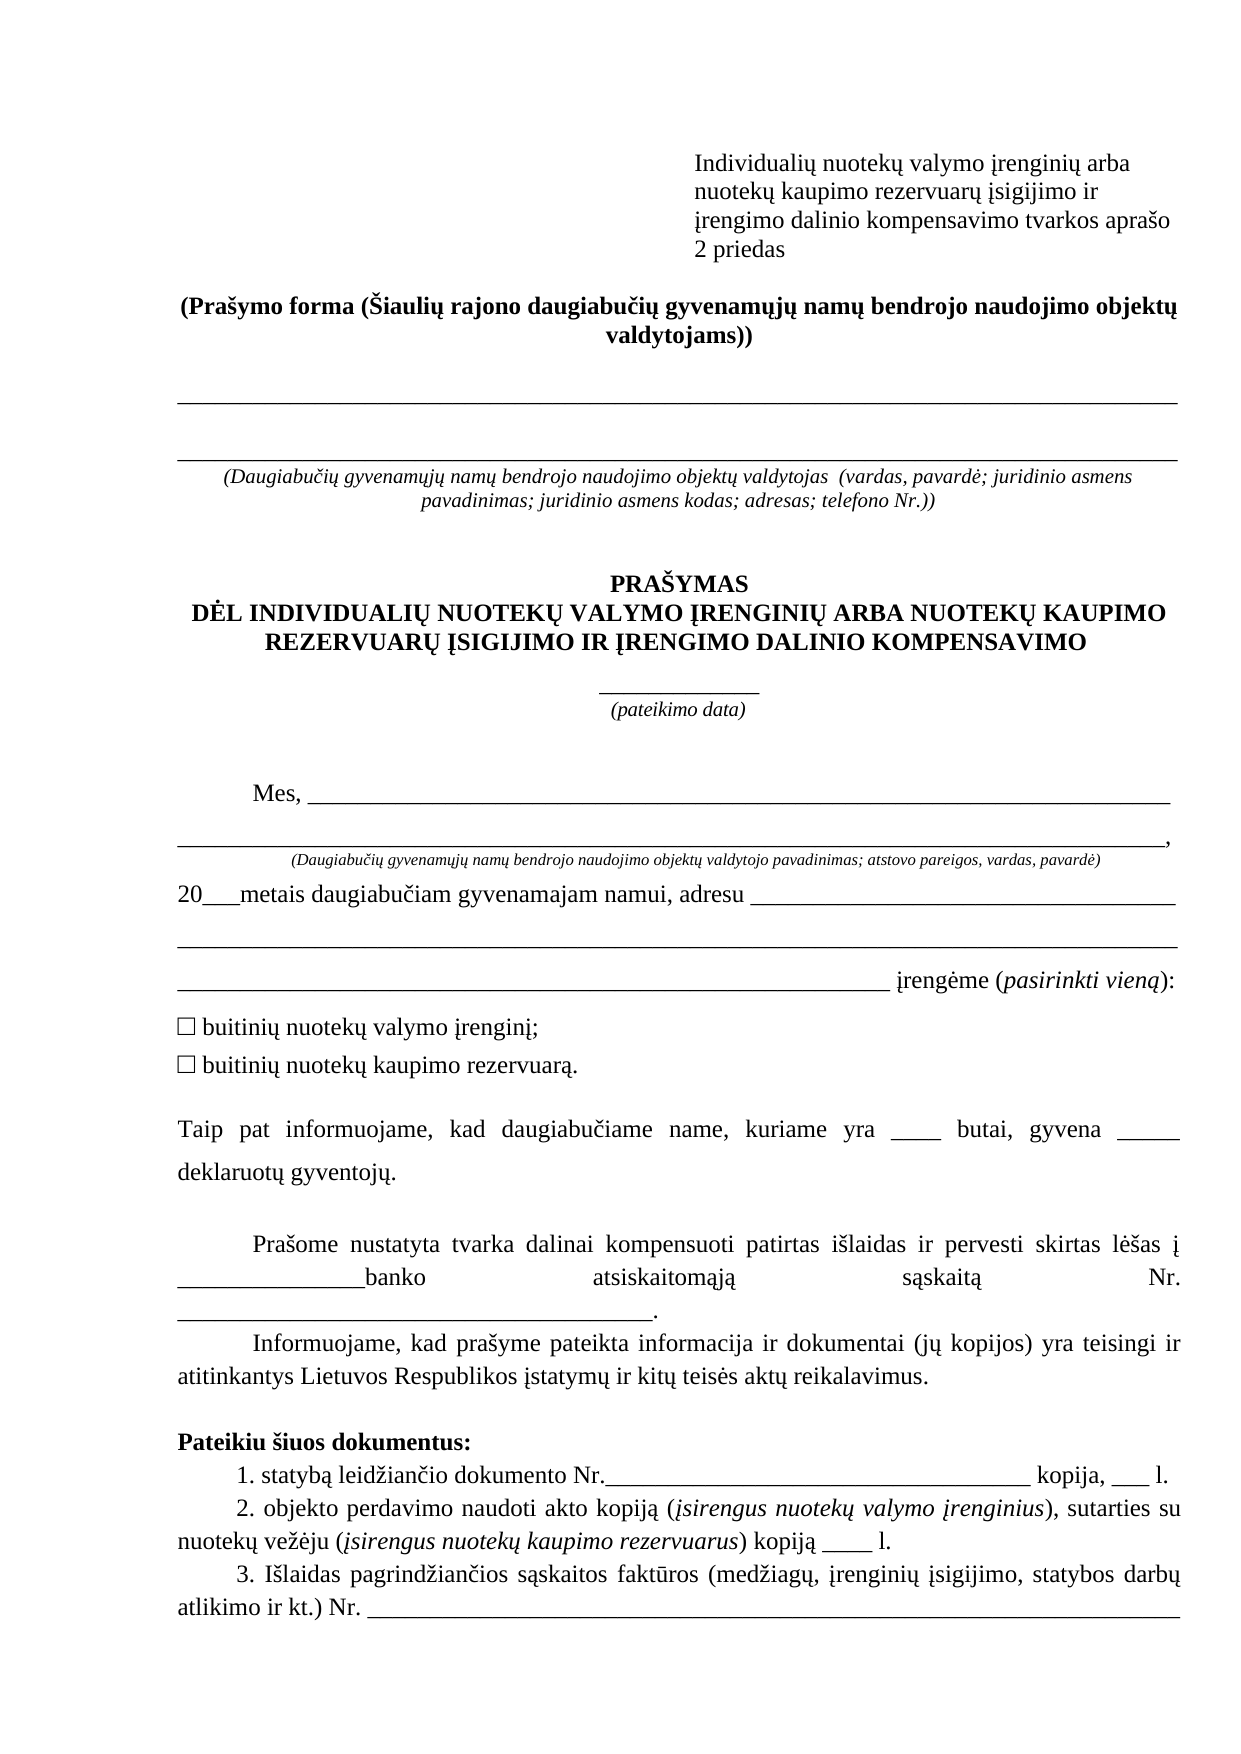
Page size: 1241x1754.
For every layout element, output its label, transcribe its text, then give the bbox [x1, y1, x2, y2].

text Taip pat informuojame, kad daugiabučiame name, kuriame yra ____ butai, gyvena _____ deklaruotų gyventojų. [177, 1114, 1181, 1186]
text 2 priedas [694, 234, 1181, 263]
text (Daugiabučių gyvenamųjų namų bendrojo naudojimo objektų valdytojas (vardas, pavardė; juridinio asmens pavadinimas; juridinio asmens kodas; adresas; telefono Nr.)) [177, 464, 1181, 512]
text _______________________________________________________________________________, [177, 821, 1181, 850]
text ________________________________________________________________________________ [177, 378, 1181, 406]
text Prašome nustatyta tvarka dalinai kompensuoti patirtas išlaidas ir pervesti skirtas lėšas į _______________banko atsiskaitomąją sąskaitą Nr. ______________________________________. [177, 1229, 1181, 1324]
text įrengimo dalinio kompensavimo tvarkos aprašo [694, 205, 1181, 234]
text PRAŠYMAS [177, 569, 1181, 598]
text nuotekų kaupimo rezervuarų įsigijimo ir [694, 176, 1181, 205]
text _____________ [177, 668, 1181, 696]
text DĖL individualiŲ nuotekų valymo įrenginiŲ arba nuotekų kaupimo rezervuarų įsigijimo ir įrengimo DALINIO kompensavimo [177, 598, 1181, 656]
text □ buitinių nuotekų valymo įrenginį; [177, 1008, 1181, 1042]
text 1. statybą leidžiančio dokumento Nr.__________________________________ kopija, ___ l. [177, 1460, 1181, 1489]
text 20___metais daugiabučiam gyvenamajam namui, adresu __________________________________ [177, 879, 1181, 907]
text _________________________________________________________________________________________________________________________________________ įrengėme (pasirinkti vieną): [177, 922, 1181, 994]
text Individualių nuotekų valymo įrenginių arba [694, 148, 1181, 176]
text Pateikiu šiuos dokumentus: [177, 1427, 1181, 1456]
text 3. Išlaidas pagrindžiančios sąskaitos faktūros (medžiagų, įrenginių įsigijimo, statybos darbų atlikimo ir kt.) Nr. _________________________________________________________________ [177, 1559, 1181, 1621]
text Informaciją apie numatytas skirti (neskirti) lėšas ir sudarytą eilę pateikti el. pašto adresu: [0, 1200, 1181, 1229]
text (Prašymo forma (Šiaulių rajono daugiabučių gyvenamųjų namų bendrojo naudojimo objektų valdytojams)) [177, 291, 1181, 349]
text □ buitinių nuotekų kaupimo rezervuarą. [177, 1047, 1181, 1080]
text Informuojame, kad prašyme pateikta informacija ir dokumentai (jų kopijos) yra teisingi ir atitinkantys Lietuvos Respublikos įstatymų ir kitų teisės aktų reikalavimus. [177, 1328, 1181, 1390]
text (Daugiabučių gyvenamųjų namų bendrojo naudojimo objektų valdytojo pavadinimas; atstovo pareigos, vardas, pavardė) [177, 850, 1181, 879]
text ________________________________________________________________________________ [177, 435, 1181, 464]
text (pateikimo data) [177, 696, 1181, 721]
text Mes, _____________________________________________________________________ [177, 778, 1181, 807]
text 2. objekto perdavimo naudoti akto kopiją (įsirengus nuotekų valymo įrenginius), sutarties su nuotekų vežėju (įsirengus nuotekų kaupimo rezervuarus) kopiją ____ l. [177, 1493, 1181, 1555]
